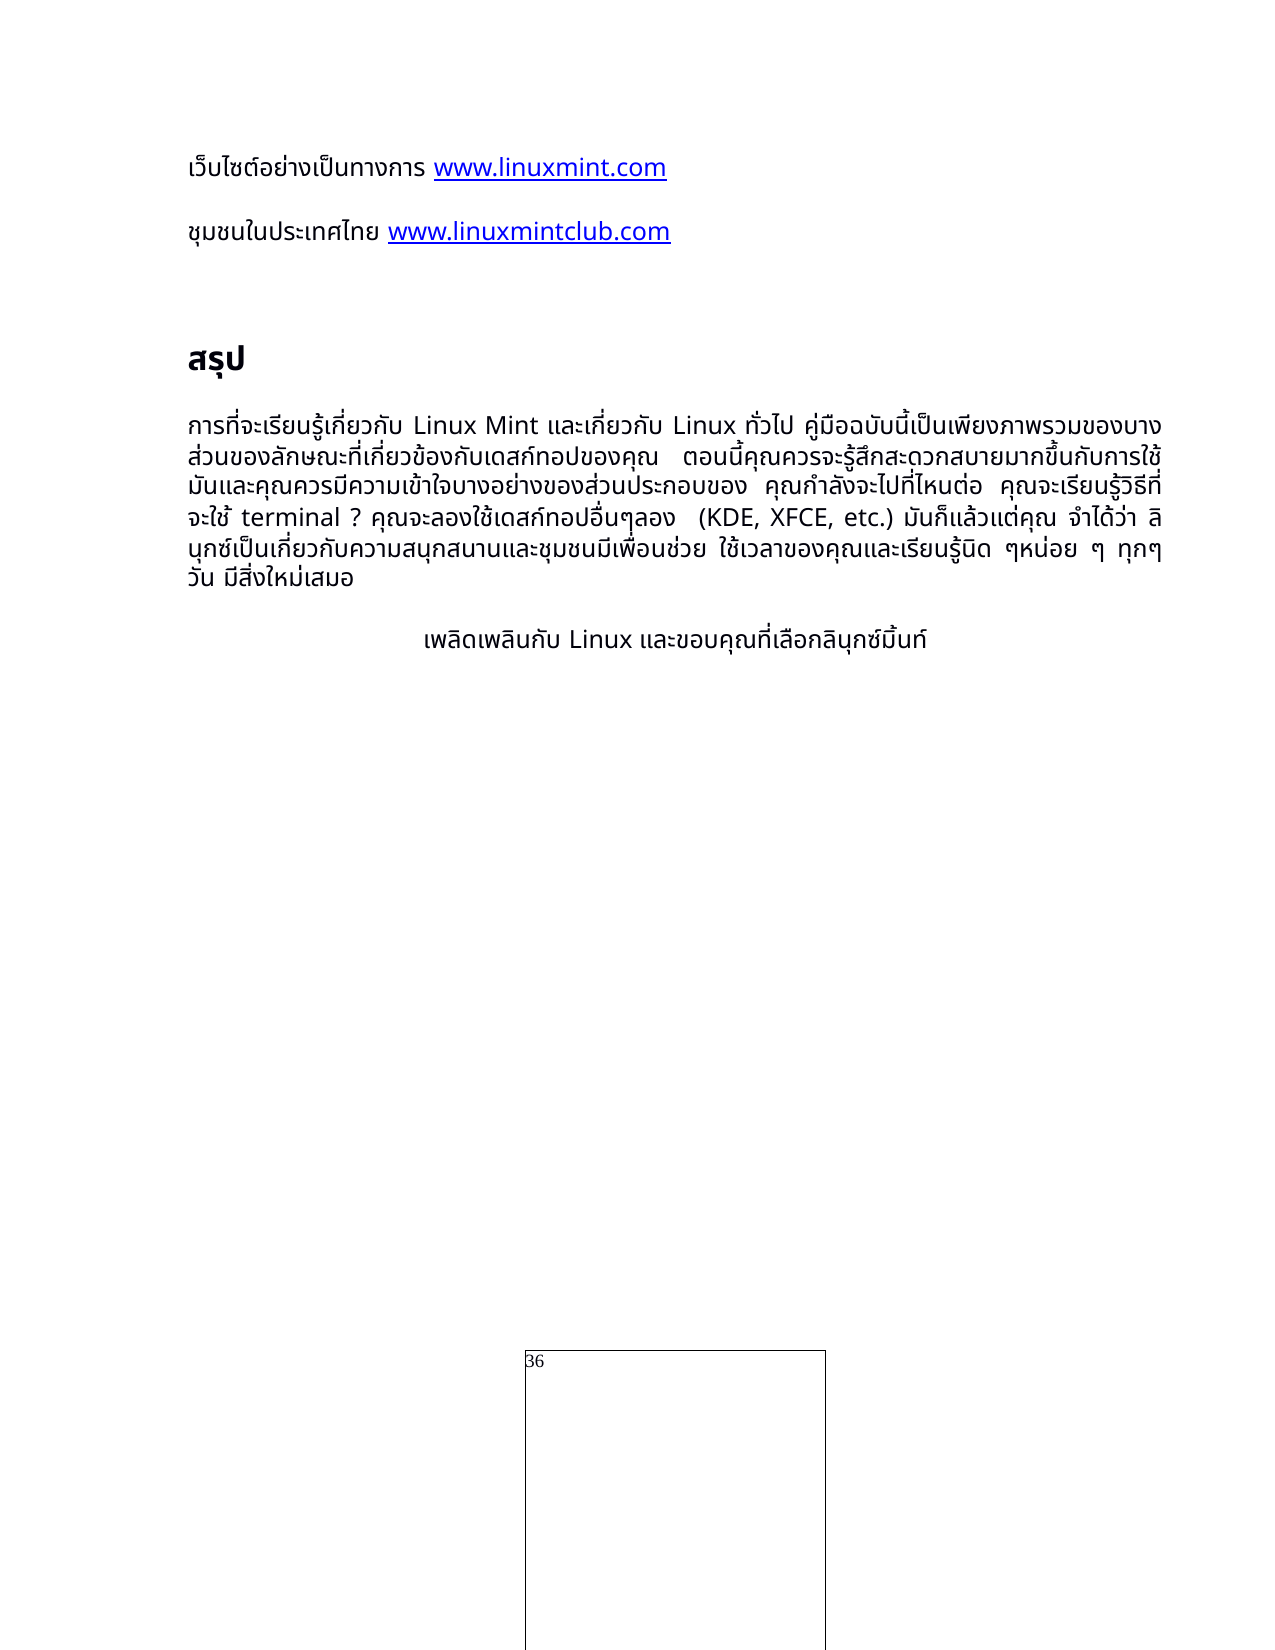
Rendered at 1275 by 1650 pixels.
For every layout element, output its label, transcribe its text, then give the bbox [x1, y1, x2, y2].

text เว็บไซต์อย่างเป็นทางการ www.linuxmint.com [187, 150, 1162, 184]
text สรุป [187, 340, 1162, 378]
text เพลิดเพลินกับ Linux และขอบคุณที่เลือกลินุกซ์มิ้นท์ [187, 622, 1162, 656]
text ชุมชนในประเทศไทย www.linuxmintclub.com [187, 213, 1162, 247]
text การที่จะเรียนรู้เกี่ยวกับ Linux Mint และเกี่ยวกับ Linux ทั่วไป คู่มือฉบับนี้เป็นเพียงภาพรวมของบางส่วนของลักษณะที่เกี่ยวข้องกับเดสก์ทอปของคุณ ตอนนี้คุณควรจะรู้สึกสะดวกสบายมากขึ้นกับการใช้มันและคุณควรมีความเข้าใจบางอย่างของส่วนประกอบของ คุณกำลังจะไปที่ไหนต่อ คุณจะเรียนรู้วิธีที่จะใช้ terminal ? คุณจะลองใช้เดสก์ทอปอื่นๆลอง (KDE, XFCE, etc.) มันก็แล้วแต่คุณ จำได้ว่า ลินุกซ์เป็นเกี่ยวกับความสนุกสนานและชุมชนมีเพื่อนช่วย ใช้เวลาของคุณและเรียนรู้นิด ๆหน่อย ๆ ทุกๆวัน มีสิ่งใหม่เสมอ [187, 408, 1162, 592]
